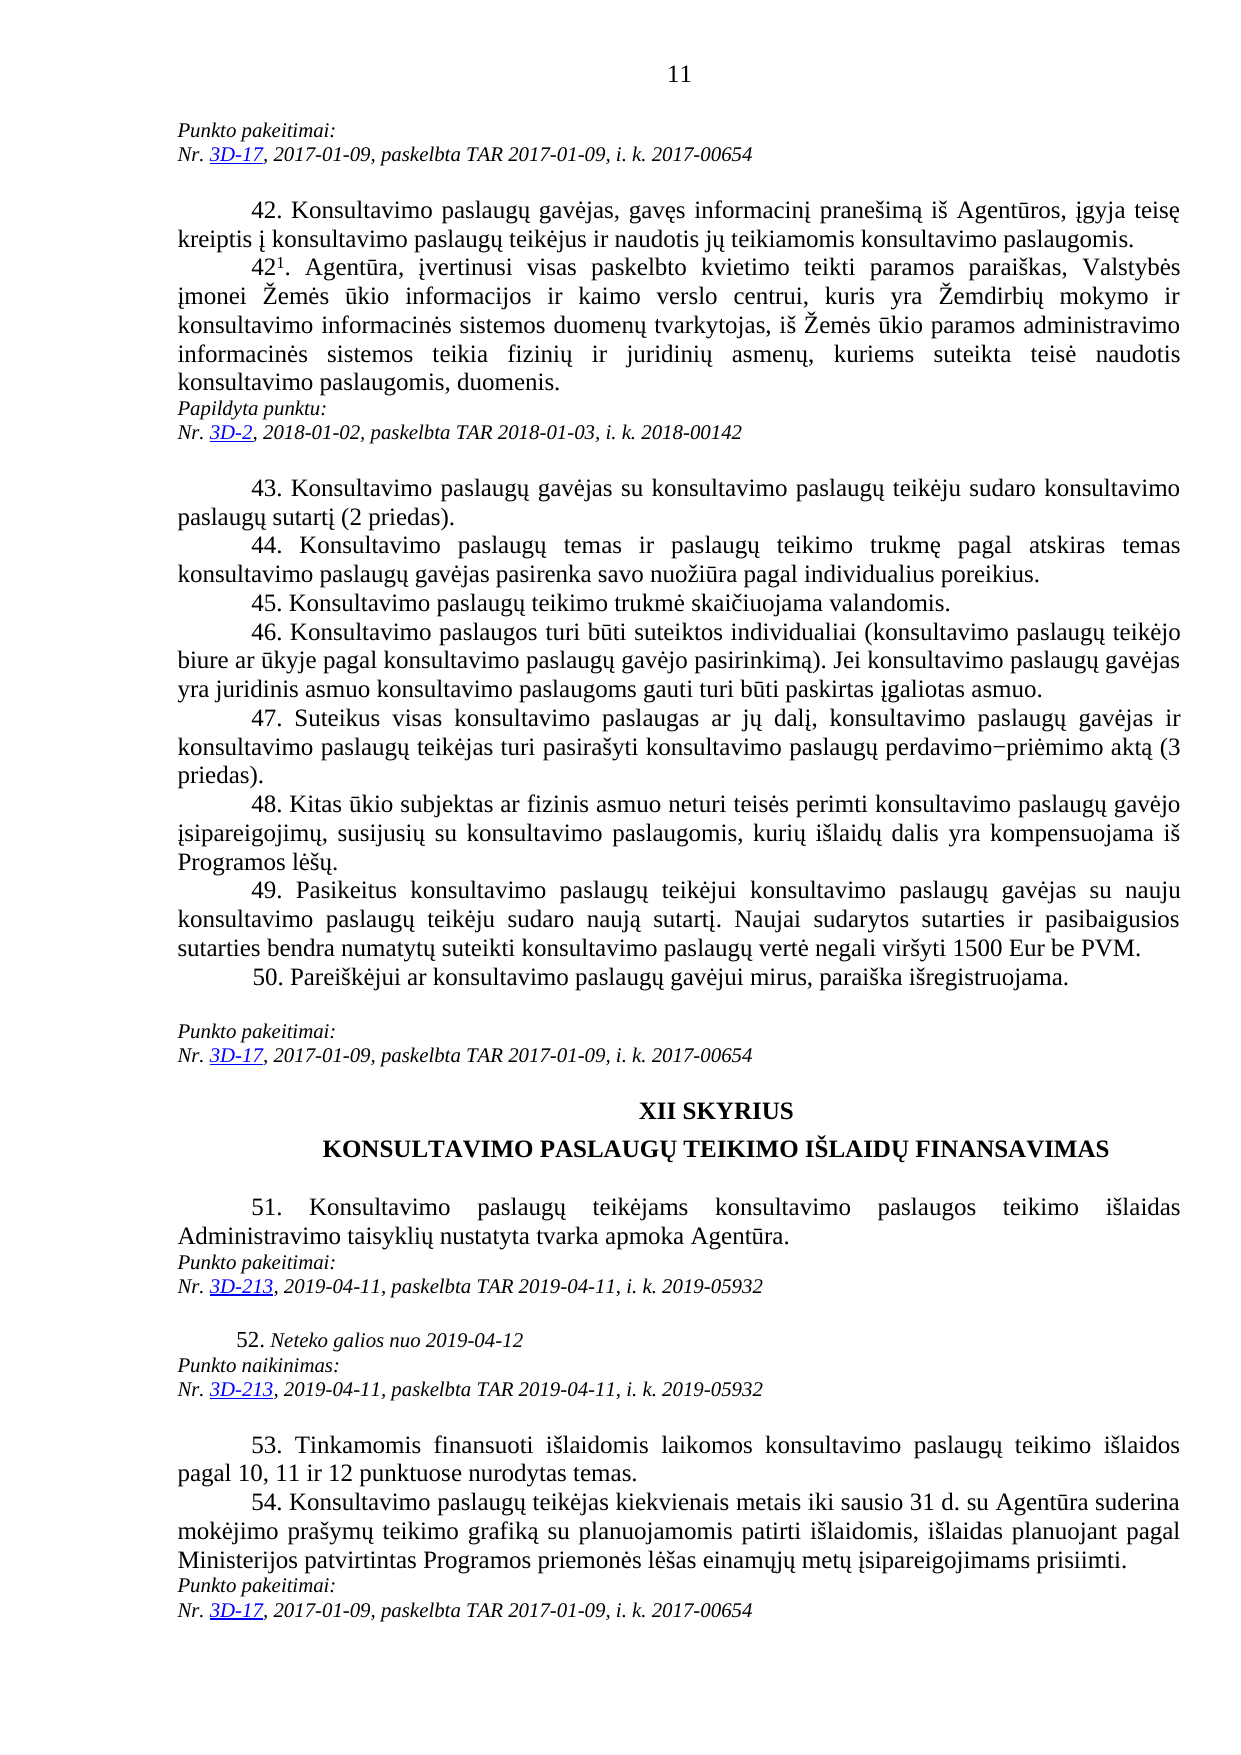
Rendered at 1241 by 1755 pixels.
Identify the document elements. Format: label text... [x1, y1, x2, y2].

text XII SKYRIUS [177, 1096, 1181, 1125]
text 421. Agentūra, įvertinusi visas paskelbto kvietimo teikti paramos paraiškas, Valstybės įmonei Žemės ūkio informacijos ir kaimo verslo centrui, kuris yra Žemdirbių mokymo ir konsultavimo informacinės sistemos duomenų tvarkytojas, iš Žemės ūkio paramos administravimo informacinės sistemos teikia fizinių ir juridinių asmenų, kuriems suteikta teisė naudotis konsultavimo paslaugomis, duomenis. [177, 252, 1181, 396]
text Nr. 3D-17, 2017-01-09, paskelbta TAR 2017-01-09, i. k. 2017-00654 [177, 1597, 1181, 1622]
text KONSULTAVIMO PASLAUGŲ TEIKIMO IŠLAIDŲ FINANSAVIMAS [177, 1134, 1181, 1163]
text 51. Konsultavimo paslaugų teikėjams konsultavimo paslaugos teikimo išlaidas Administravimo taisyklių nustatyta tvarka apmoka Agentūra. [177, 1192, 1181, 1249]
text Punkto pakeitimai: [177, 1019, 1181, 1043]
text 52. Neteko galios nuo 2019-04-12 [177, 1326, 1181, 1353]
text Papildyta punktu: [177, 396, 1181, 420]
text 48. Kitas ūkio subjektas ar fizinis asmuo neturi teisės perimti konsultavimo paslaugų gavėjo įsipareigojimų, susijusių su konsultavimo paslaugomis, kurių išlaidų dalis yra kompensuojama iš Programos lėšų. [177, 789, 1181, 876]
text Punkto pakeitimai: [177, 1249, 1181, 1274]
text 45. Konsultavimo paslaugų teikimo trukmė skaičiuojama valandomis. [177, 588, 1181, 617]
text 54. Konsultavimo paslaugų teikėjas kiekvienais metais iki sausio 31 d. su Agentūra suderina mokėjimo prašymų teikimo grafiką su planuojamomis patirti išlaidomis, išlaidas planuojant pagal Ministerijos patvirtintas Programos priemonės lėšas einamųjų metų įsipareigojimams prisiimti. [177, 1487, 1181, 1573]
text Nr. 3D-2, 2018-01-02, paskelbta TAR 2018-01-03, i. k. 2018-00142 [177, 420, 1181, 444]
text 44. Konsultavimo paslaugų temas ir paslaugų teikimo trukmę pagal atskiras temas konsultavimo paslaugų gavėjas pasirenka savo nuožiūra pagal individualius poreikius. [177, 531, 1181, 588]
text Punkto naikinimas: [177, 1353, 1181, 1377]
text 53. Tinkamomis finansuoti išlaidomis laikomos konsultavimo paslaugų teikimo išlaidos pagal 10, 11 ir 12 punktuose nurodytas temas. [177, 1430, 1181, 1487]
text Nr. 3D-17, 2017-01-09, paskelbta TAR 2017-01-09, i. k. 2017-00654 [177, 142, 1181, 166]
text Nr. 3D-213, 2019-04-11, paskelbta TAR 2019-04-11, i. k. 2019-05932 [177, 1274, 1181, 1298]
text 47. Suteikus visas konsultavimo paslaugas ar jų dalį, konsultavimo paslaugų gavėjas ir konsultavimo paslaugų teikėjas turi pasirašyti konsultavimo paslaugų perdavimo−priėmimo aktą (3 priedas). [177, 703, 1181, 789]
text 50. Pareiškėjui ar konsultavimo paslaugų gavėjui mirus, paraiška išregistruojama. [252, 962, 1181, 991]
text 49. Pasikeitus konsultavimo paslaugų teikėjui konsultavimo paslaugų gavėjas su nauju konsultavimo paslaugų teikėju sudaro naują sutartį. Naujai sudarytos sutarties ir pasibaigusios sutarties bendra numatytų suteikti konsultavimo paslaugų vertė negali viršyti 1500 Eur be PVM. [177, 876, 1181, 962]
text 46. Konsultavimo paslaugos turi būti suteiktos individualiai (konsultavimo paslaugų teikėjo biure ar ūkyje pagal konsultavimo paslaugų gavėjo pasirinkimą). Jei konsultavimo paslaugų gavėjas yra juridinis asmuo konsultavimo paslaugoms gauti turi būti paskirtas įgaliotas asmuo. [177, 617, 1181, 703]
text 42. Konsultavimo paslaugų gavėjas, gavęs informacinį pranešimą iš Agentūros, įgyja teisę kreiptis į konsultavimo paslaugų teikėjus ir naudotis jų teikiamomis konsultavimo paslaugomis. [177, 195, 1181, 252]
text Punkto pakeitimai: [177, 118, 1181, 142]
text Nr. 3D-213, 2019-04-11, paskelbta TAR 2019-04-11, i. k. 2019-05932 [177, 1377, 1181, 1401]
text 43. Konsultavimo paslaugų gavėjas su konsultavimo paslaugų teikėju sudaro konsultavimo paslaugų sutartį (2 priedas). [177, 473, 1181, 531]
text Punkto pakeitimai: [177, 1573, 1181, 1597]
text Nr. 3D-17, 2017-01-09, paskelbta TAR 2017-01-09, i. k. 2017-00654 [177, 1043, 1181, 1067]
